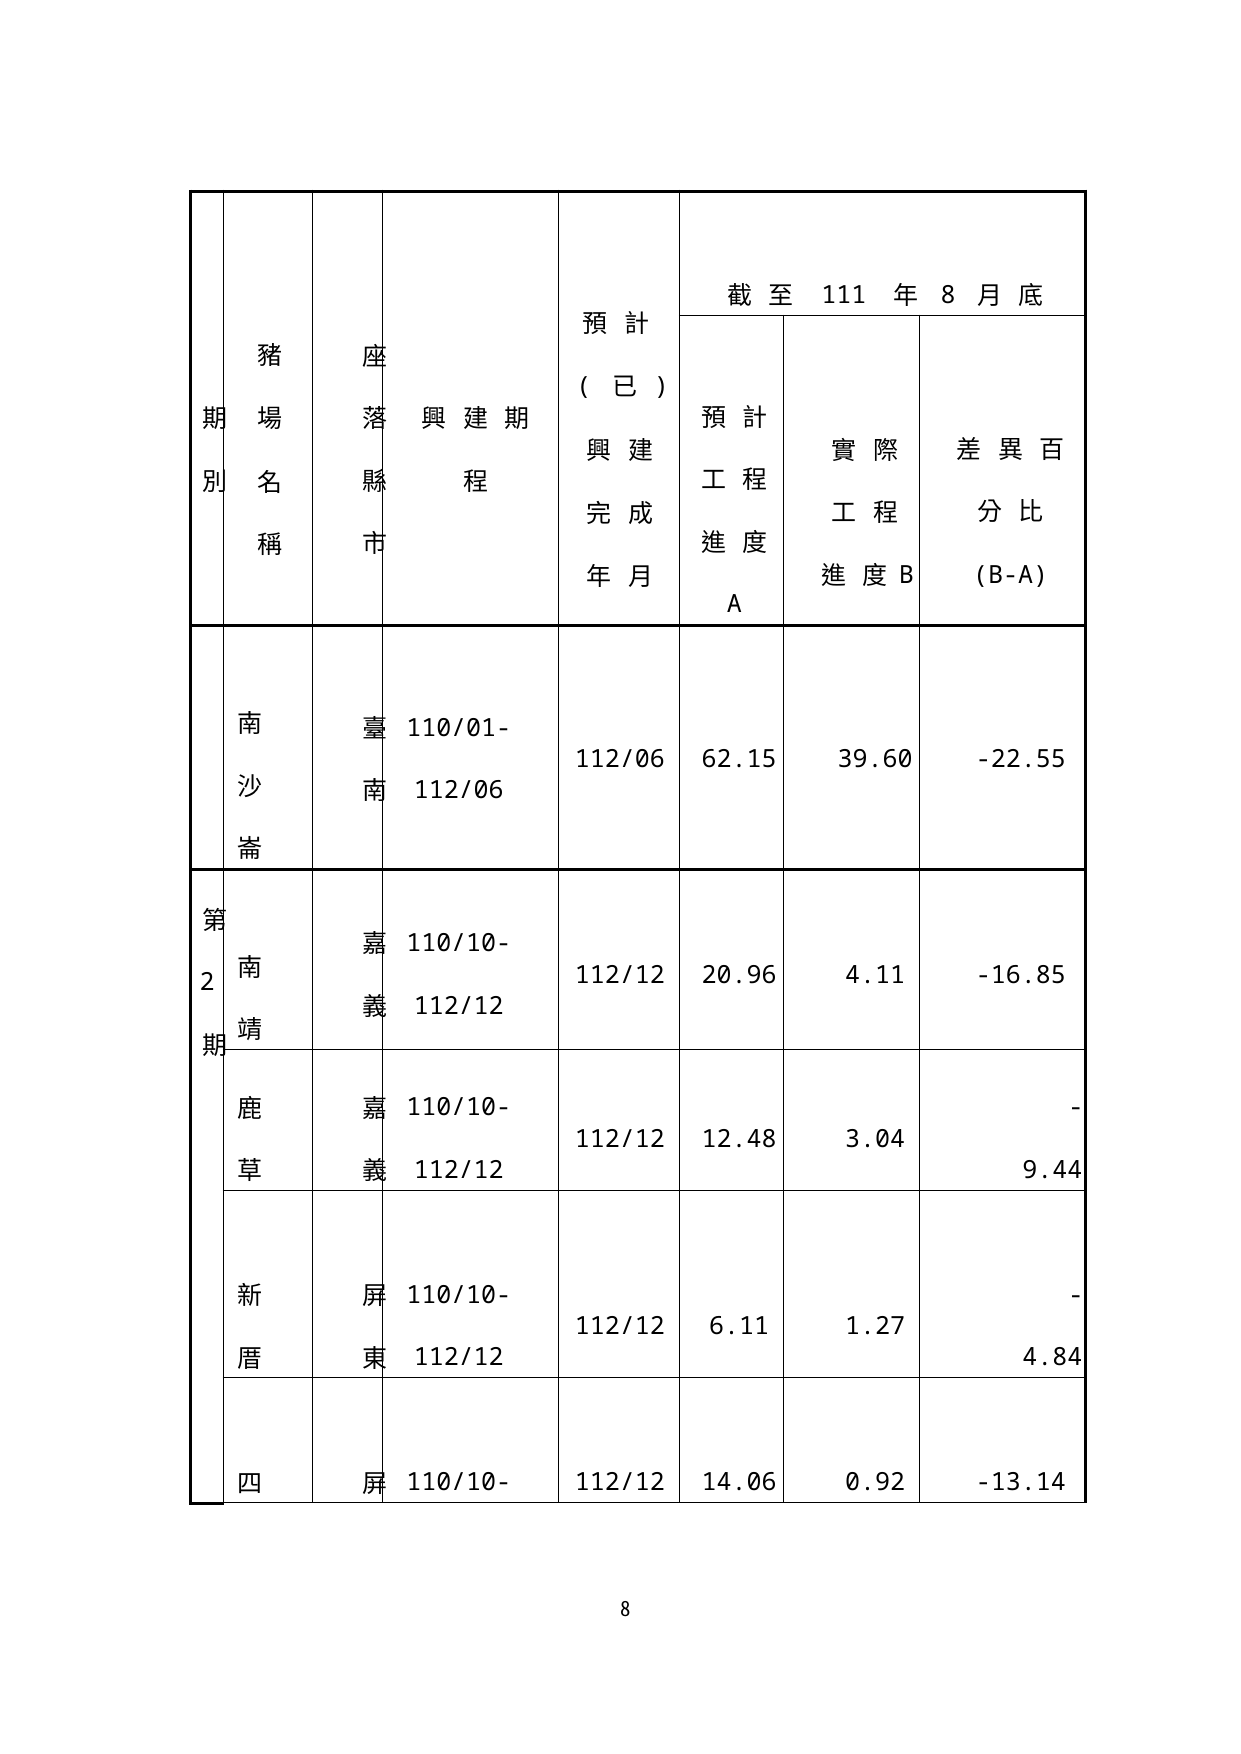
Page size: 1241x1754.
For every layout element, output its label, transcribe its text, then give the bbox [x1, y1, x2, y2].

table_cell 112/12 [559, 871, 679, 1049]
table_cell 112/12 [559, 1378, 679, 1502]
table_cell -9.44 [920, 1050, 1084, 1189]
table_cell 20.96 [680, 871, 783, 1049]
table_header 截至111年8月底 [680, 193, 1084, 314]
table_cell 110/01-112/06 [383, 627, 558, 868]
table_cell 屏東 [313, 1191, 382, 1377]
table_cell 預計工程進度A [680, 316, 783, 624]
table_cell 嘉義 [313, 871, 382, 1049]
table_cell 南沙崙 [224, 627, 312, 868]
table_cell 39.60 [784, 627, 919, 868]
table_cell 110/10-112/12 [383, 1378, 558, 1502]
table_cell 0.92 [784, 1378, 919, 1502]
table_cell -13.14 [920, 1378, 1084, 1502]
table_cell 110/10-112/12 [383, 871, 558, 1049]
table_header 豬場 名稱 [224, 193, 312, 624]
table_header 預計(已) 興建完成 年月 [559, 193, 679, 624]
table_cell 14.06 [680, 1378, 783, 1502]
table_cell 四 [224, 1378, 312, 1502]
table_cell -16.85 [920, 871, 1084, 1049]
table_cell -22.55 [920, 627, 1084, 868]
table_cell 3.04 [784, 1050, 919, 1189]
table_cell 112/12 [559, 1050, 679, 1189]
table_cell 差異百分比 (B-A) [920, 316, 1084, 624]
table_cell 1.27 [784, 1191, 919, 1377]
table_cell 62.15 [680, 627, 783, 868]
table_cell 12.48 [680, 1050, 783, 1189]
table_cell 第 2 期 [192, 871, 223, 1502]
table_header 興建期程 [383, 193, 558, 624]
table_cell 鹿草 [224, 1050, 312, 1189]
table_cell 新厝 [224, 1191, 312, 1377]
table_cell 實際工程進度B [784, 316, 919, 624]
table_cell 112/06 [559, 627, 679, 868]
table_cell 南靖 [224, 871, 312, 1049]
table_cell 110/10-112/12 [383, 1050, 558, 1189]
table_cell 112/12 [559, 1191, 679, 1377]
table_cell 屏東 [313, 1378, 382, 1502]
table_header 座落縣市 [313, 193, 382, 624]
table_cell 嘉義 [313, 1050, 382, 1189]
table_cell 110/10-112/12 [383, 1191, 558, 1377]
table_cell 臺南 [313, 627, 382, 868]
table_cell 4.11 [784, 871, 919, 1049]
table_cell -4.84 [920, 1191, 1084, 1377]
table_header 期別 [192, 193, 223, 624]
table_cell 6.11 [680, 1191, 783, 1377]
table_cell 第 1 期 [192, 627, 223, 868]
